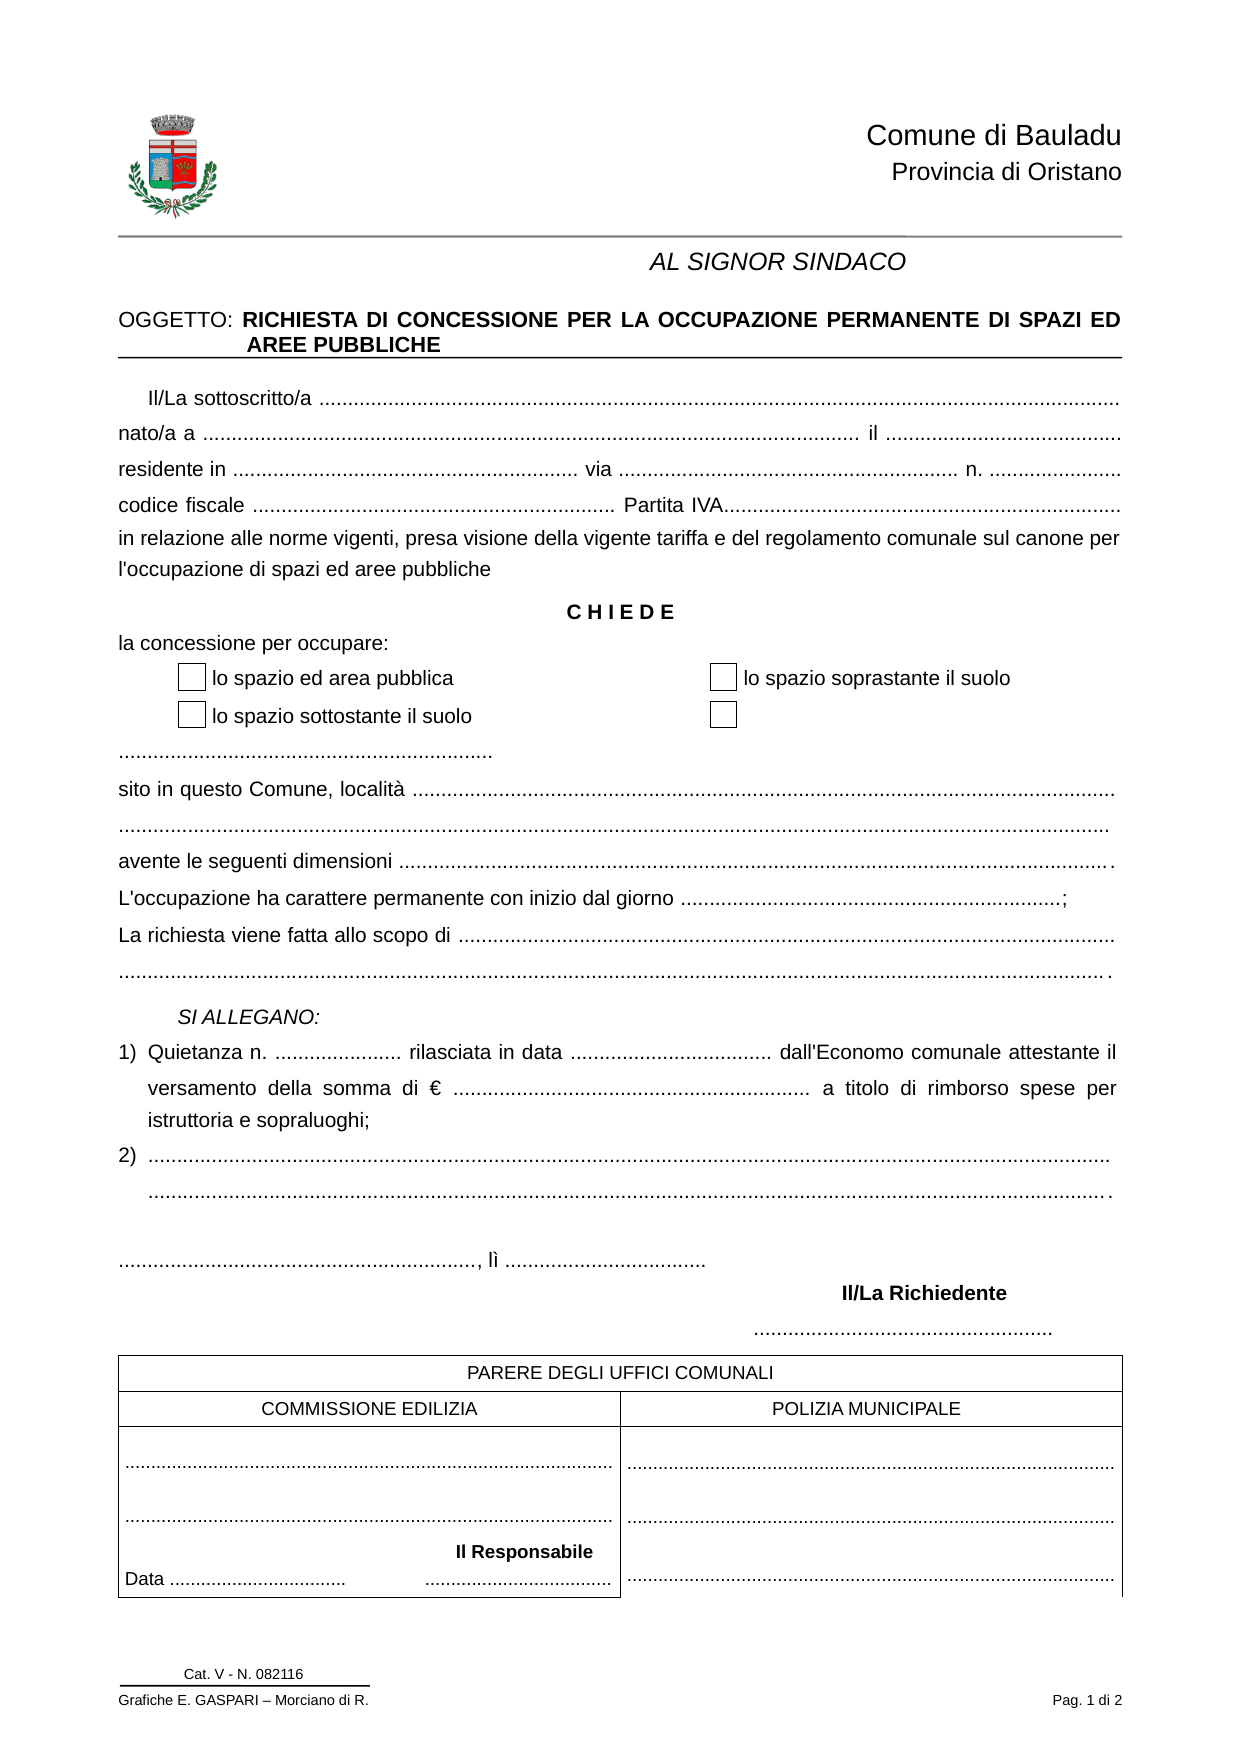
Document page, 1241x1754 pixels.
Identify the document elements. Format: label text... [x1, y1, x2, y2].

subtitle C H I E D E [118, 600, 1122, 624]
text sito in questo Comune, località .......................................................................................................................... ............................................................................................................................................................................ avente le seguenti dimensioni ............................................................................................................................ [118, 773, 1117, 873]
list Quietanza n. ...................... rilasciata in data ................................... dall'Economo comunale attestante il versamento della somma di € .............................................................. a titolo di rimborso spese per istruttoria e sopraluoghi; [118, 1036, 1117, 1132]
text .............................................................., lì ................................... [118, 1244, 1117, 1272]
table_cell POLIZIA MUNICIPALE [621, 1392, 1122, 1426]
text OGGETTO: RICHIESTA DI CONCESSIONE PER LA OCCUPAZIONE PERMANENTE DI SPAZI ED AREE PUBBLICHE [118, 307, 1122, 356]
text Il/La sottoscritto/a ........................................................................................................................................... nato/a a .................................................................................................................. il ......................................... residente in ............................................................ via ........................................................... n. ....................... codice fiscale ............................................................... Partita IVA..................................................................... in relazione alle norme vigenti, presa visione della vigente tariffa e del regolamento comunale sul canone per l'occupazione di spazi ed aree pubbliche [118, 382, 1122, 580]
text Comune di Bauladu [224, 118, 1122, 152]
list ....................................................................................................................................................................... ....................................................................................................................................................................... [118, 1139, 1117, 1204]
text AL SIGNOR SINDACO [650, 247, 1122, 276]
text lo spazio sottostante il suolo ................................................................. [118, 700, 1117, 764]
subtitle Il/La Richiedente [842, 1281, 1117, 1305]
table_cell Il Responsabile Data .................................. .................................... [119, 1535, 620, 1597]
table_cell COMMISSIONE EDILIZIA [119, 1392, 620, 1426]
table_cell .............................................................................................. [621, 1535, 1122, 1597]
text La richiesta viene fatta allo scopo di .................................................................................................................. ............................................................................................................................................................................ [118, 919, 1117, 984]
table_cell .............................................................................................. [621, 1481, 1122, 1535]
text .................................................... [753, 1312, 1117, 1341]
table_header PARERE DEGLI UFFICI COMUNALI [119, 1356, 1122, 1391]
text Provincia di Oristano [224, 157, 1122, 185]
table_cell .............................................................................................. [119, 1481, 620, 1535]
text L'occupazione ha carattere permanente con inizio dal giorno ..................................................................; [118, 882, 1117, 911]
table_cell .............................................................................................. [119, 1427, 620, 1481]
text SI ALLEGANO: [118, 1005, 1117, 1029]
picture [122, 87, 224, 219]
text lo spazio ed area pubblica lo spazio soprastante il suolo [118, 662, 1117, 691]
text la concessione per occupare: [118, 631, 1117, 655]
table_cell .............................................................................................. [621, 1427, 1122, 1481]
